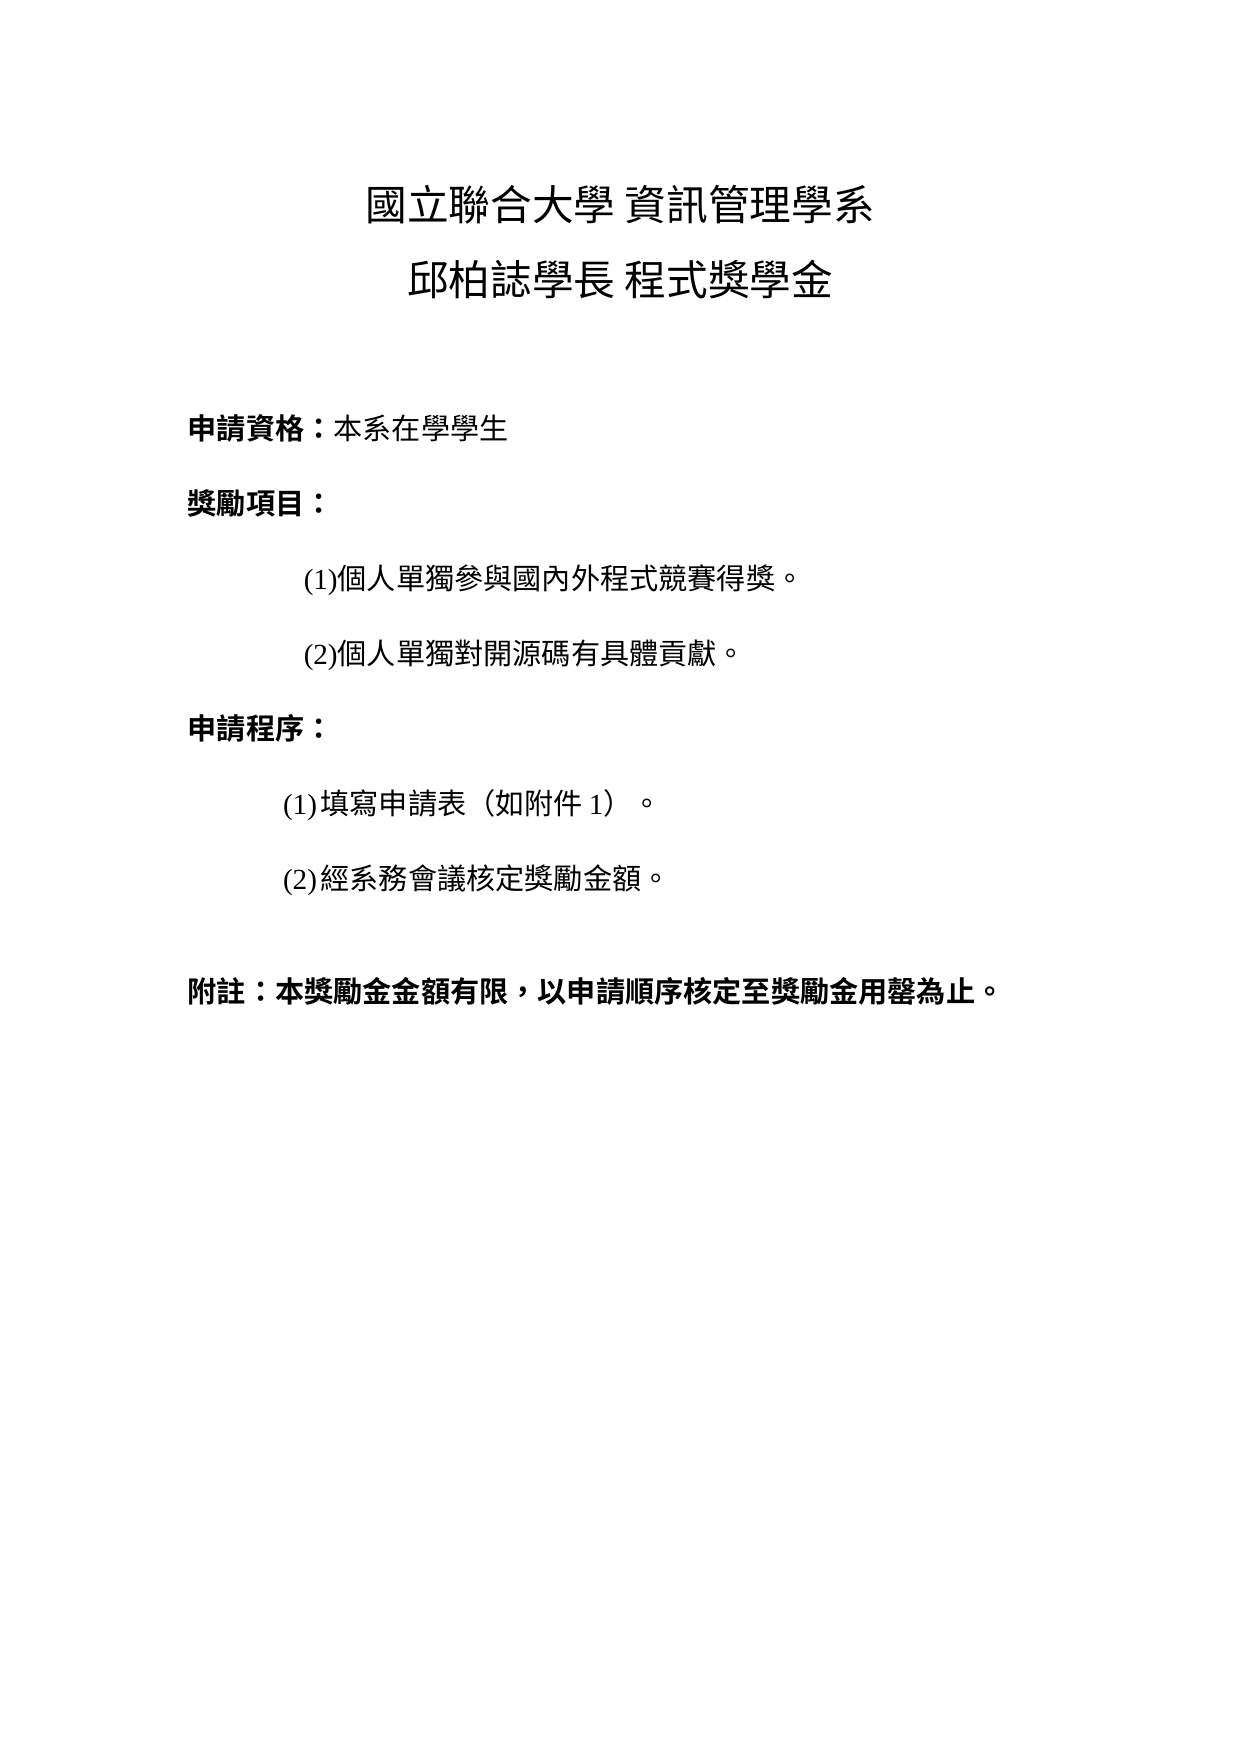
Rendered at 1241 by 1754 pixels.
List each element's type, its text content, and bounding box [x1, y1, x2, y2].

text 申請資格：本系在學學生 [187, 389, 1053, 464]
text 國立聯合大學 資訊管理學系 [187, 164, 1053, 239]
text 邱柏誌學長 程式獎學金 [187, 239, 1053, 314]
list 個人單獨參與國內外程式競賽得獎。 [237, 539, 1053, 614]
text 附註：本獎勵金金額有限，以申請順序核定至獎勵金用罄為止。 [187, 952, 1053, 1027]
text 獎勵項目： [187, 464, 1053, 539]
list 填寫申請表（如附件1）。 [283, 764, 1053, 839]
text 申請程序： [187, 689, 1053, 764]
list 經系務會議核定獎勵金額。 [283, 839, 1053, 914]
list 個人單獨對開源碼有具體貢獻。 [237, 614, 1053, 689]
